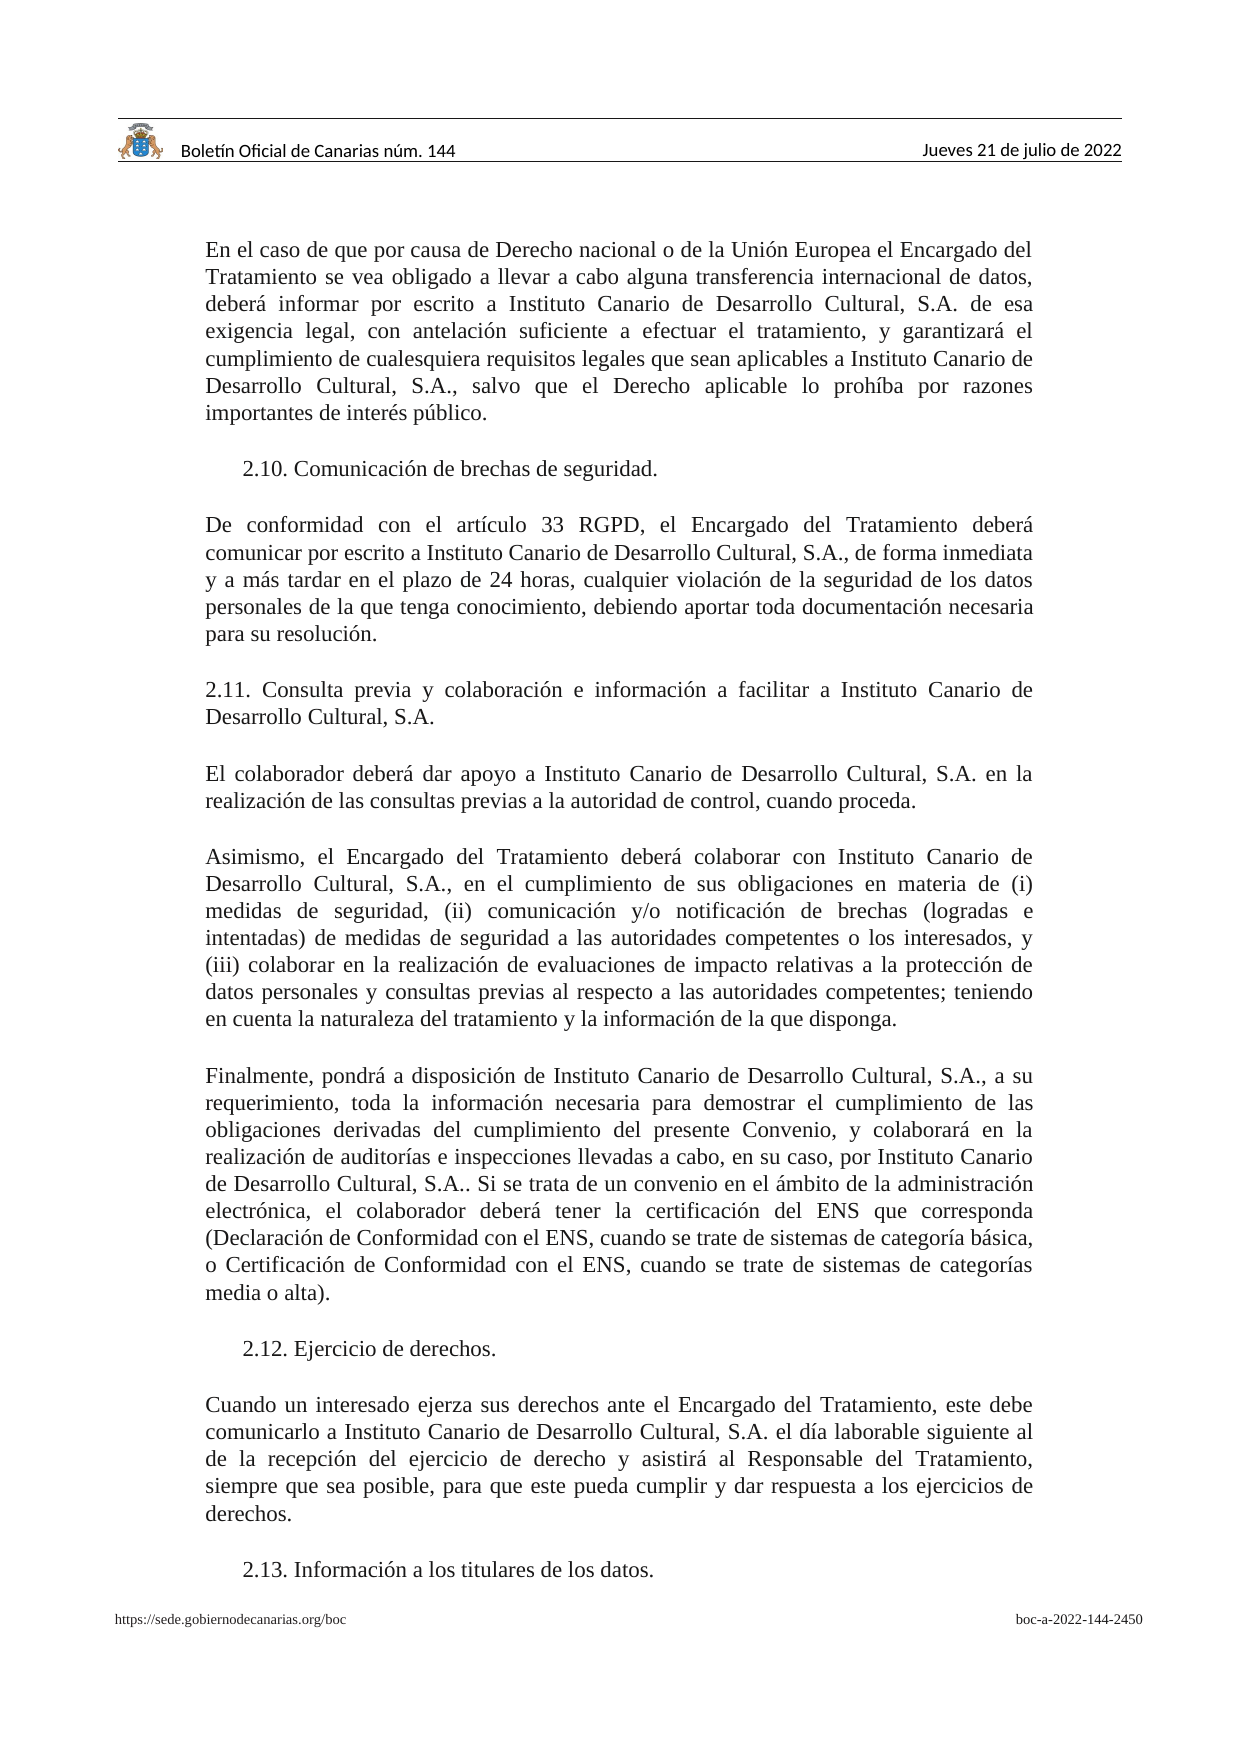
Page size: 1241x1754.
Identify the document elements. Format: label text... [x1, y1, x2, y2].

text 2.13. Información a los titulares de los datos. [242, 1556, 1034, 1582]
text 2.12. Ejercicio de derechos. [242, 1335, 1034, 1361]
text Cuando un interesado ejerza sus derechos ante el Encargado del Tratamiento, este debe comunicarlo a Instituto Canario de Desarrollo Cultural, S.A. el día laborable siguiente al de la recepción del ejercicio de derecho y asistirá al Responsable del Tratamiento, siempre que sea posible, para que este pueda cumplir y dar respuesta a los ejercicios de derechos. [205, 1391, 1034, 1526]
text De conformidad con el artículo 33 RGPD, el Encargado del Tratamiento deberá comunicar por escrito a Instituto Canario de Desarrollo Cultural, S.A., de forma inmediata y a más tardar en el plazo de 24 horas, cualquier violación de la seguridad de los datos personales de la que tenga conocimiento, debiendo aportar toda documentación necesaria para su resolución. [205, 511, 1034, 646]
text 2.11. Consulta previa y colaboración e información a facilitar a Instituto Canario de Desarrollo Cultural, S.A. [205, 676, 1034, 729]
text Finalmente, pondrá a disposición de Instituto Canario de Desarrollo Cultural, S.A., a su requerimiento, toda la información necesaria para demostrar el cumplimiento de las obligaciones derivadas del cumplimiento del presente Convenio, y colaborará en la realización de auditorías e inspecciones llevadas a cabo, en su caso, por Instituto Canario de Desarrollo Cultural, S.A.. Si se trata de un convenio en el ámbito de la administración electrónica, el colaborador deberá tener la certificación del ENS que corresponda (Declaración de Conformidad con el ENS, cuando se trate de sistemas de categoría básica, o Certificación de Conformidad con el ENS, cuando se trate de sistemas de categorías media o alta). [205, 1062, 1034, 1305]
text Asimismo, el Encargado del Tratamiento deberá colaborar con Instituto Canario de Desarrollo Cultural, S.A., en el cumplimiento de sus obligaciones en materia de (i) medidas de seguridad, (ii) comunicación y/o notificación de brechas (logradas e intentadas) de medidas de seguridad a las autoridades competentes o los interesados, y (iii) colaborar en la realización de evaluaciones de impacto relativas a la protección de datos personales y consultas previas al respecto a las autoridades competentes; teniendo en cuenta la naturaleza del tratamiento y la información de la que disponga. [205, 843, 1034, 1032]
text 2.10. Comunicación de brechas de seguridad. [242, 455, 1034, 481]
text En el caso de que por causa de Derecho nacional o de la Unión Europea el Encargado del Tratamiento se vea obligado a llevar a cabo alguna transferencia internacional de datos, deberá informar por escrito a Instituto Canario de Desarrollo Cultural, S.A. de esa exigencia legal, con antelación suficiente a efectuar el tratamiento, y garantizará el cumplimiento de cualesquiera requisitos legales que sean aplicables a Instituto Canario de Desarrollo Cultural, S.A., salvo que el Derecho aplicable lo prohíba por razones importantes de interés público. [205, 236, 1034, 425]
text El colaborador deberá dar apoyo a Instituto Canario de Desarrollo Cultural, S.A. en la realización de las consultas previas a la autoridad de control, cuando proceda. [205, 759, 1034, 813]
